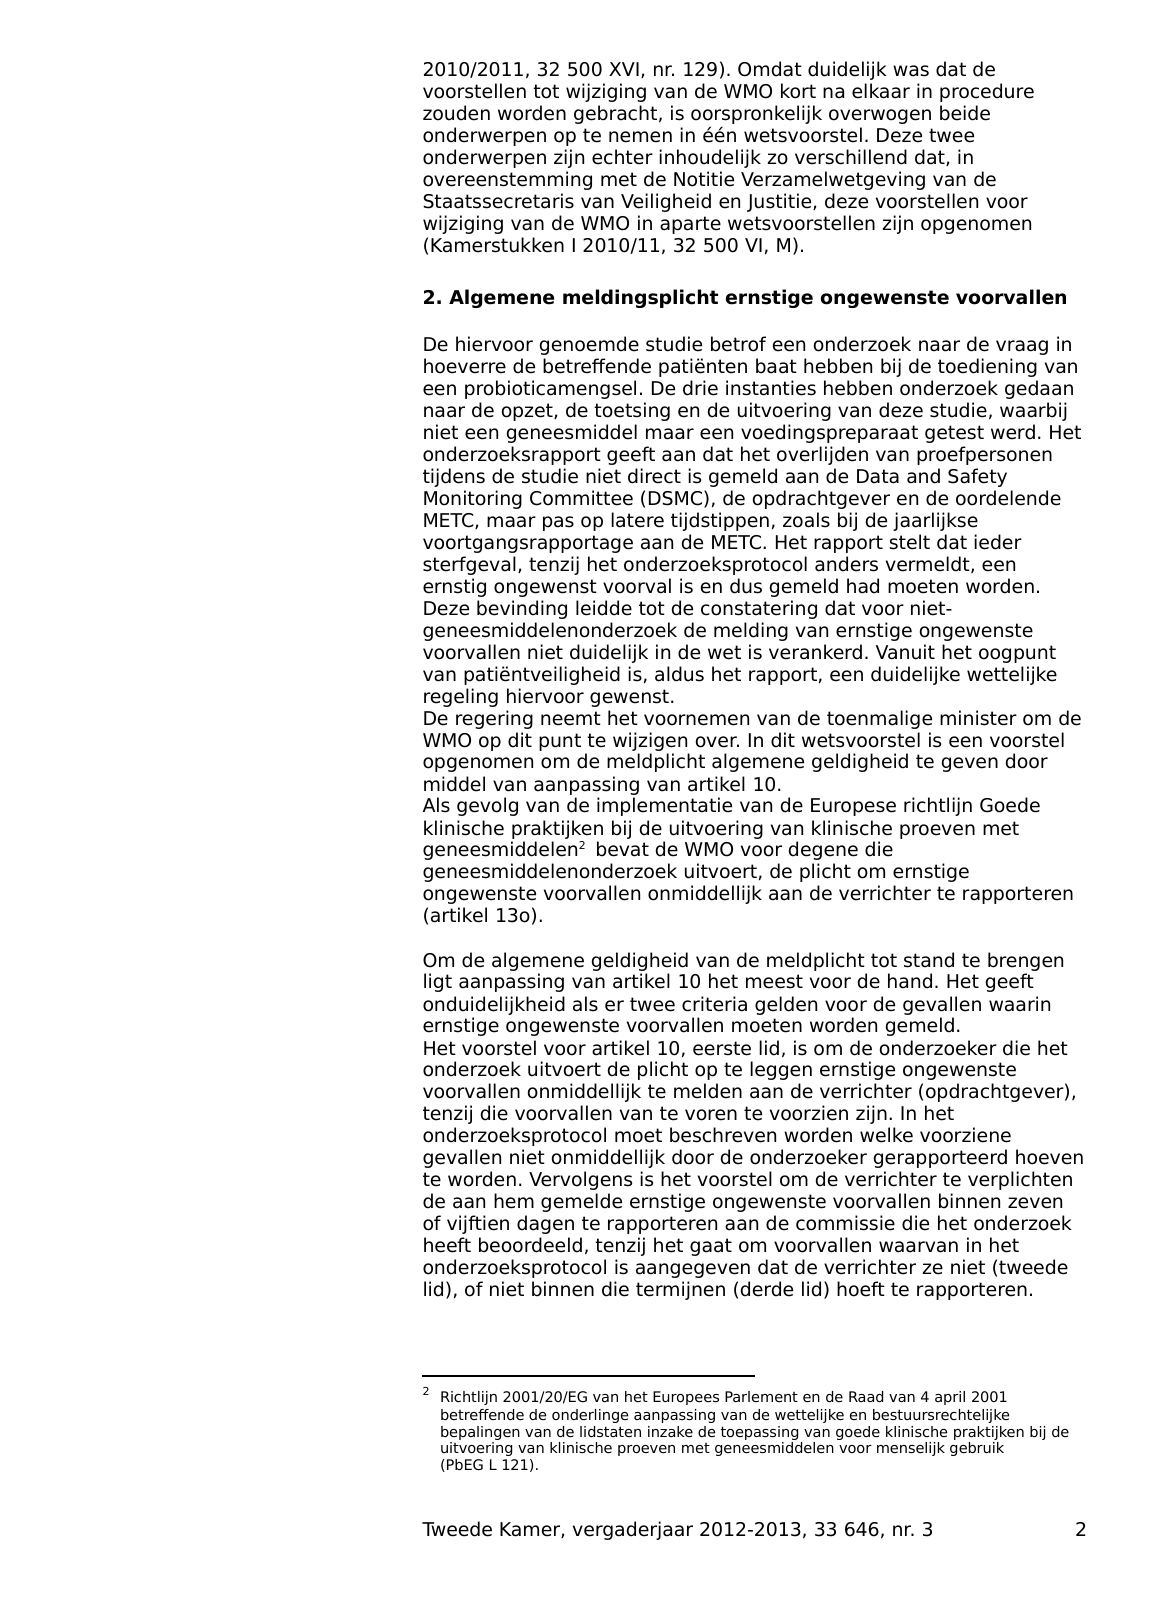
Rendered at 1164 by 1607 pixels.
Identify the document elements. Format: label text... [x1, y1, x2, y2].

text De hiervoor genoemde studie betrof een onderzoek naar de vraag in hoeverre de betreffende patiënten baat hebben bij de toediening van een probioticamengsel. De drie instanties hebben onderzoek gedaan naar de opzet, de toetsing en de uitvoering van deze studie, waarbij niet een geneesmiddel maar een voedingspreparaat getest werd. Het onderzoeksrapport geeft aan dat het overlijden van proefpersonen tijdens de studie niet direct is gemeld aan de Data and Safety Monitoring Committee (DSMC), de opdrachtgever en de oordelende METC, maar pas op latere tijdstippen, zoals bij de jaarlijkse voortgangsrapportage aan de METC. Het rapport stelt dat ieder sterfgeval, tenzij het onderzoeksprotocol anders vermeldt, een ernstig ongewenst voorval is en dus gemeld had moeten worden. Deze bevinding leidde tot de constatering dat voor niet-geneesmiddelenonderzoek de melding van ernstige ongewenste voorvallen niet duidelijk in de wet is verankerd. Vanuit het oogpunt van patiëntveiligheid is, aldus het rapport, een duidelijke wettelijke regeling hiervoor gewenst. [422, 334, 1087, 707]
text Richtlijn 2001/20/EG van het Europees Parlement en de Raad van 4 april 2001 betreffende de onderlinge aanpassing van de wettelijke en bestuursrechtelijke bepalingen van de lidstaten inzake de toepassing van goede klinische praktijken bij de uitvoering van klinische proeven met geneesmiddelen voor menselijk gebruik (PbEG L 121). [422, 1385, 1087, 1474]
subtitle 2. Algemene meldingsplicht ernstige ongewenste voorvallen [422, 287, 1087, 309]
text Het voorstel voor artikel 10, eerste lid, is om de onderzoeker die het onderzoek uitvoert de plicht op te leggen ernstige ongewenste voorvallen onmiddellijk te melden aan de verrichter (opdrachtgever), tenzij die voorvallen van te voren te voorzien zijn. In het onderzoeksprotocol moet beschreven worden welke voorziene gevallen niet onmiddellijk door de onderzoeker gerapporteerd hoeven te worden. Vervolgens is het voorstel om de verrichter te verplichten de aan hem gemelde ernstige ongewenste voorvallen binnen zeven of vijftien dagen te rapporteren aan de commissie die het onderzoek heeft beoordeeld, tenzij het gaat om voorvallen waarvan in het onderzoeksprotocol is aangegeven dat de verrichter ze niet (tweede lid), of niet binnen die termijnen (derde lid) hoeft te rapporteren. [422, 1037, 1087, 1301]
text Om de algemene geldigheid van de meldplicht tot stand te brengen ligt aanpassing van artikel 10 het meest voor de hand. Het geeft onduidelijkheid als er twee criteria gelden voor de gevallen waarin ernstige ongewenste voorvallen moeten worden gemeld. [422, 949, 1087, 1037]
text 2010/2011, 32 500 XVI, nr. 129). Omdat duidelijk was dat de voorstellen tot wijziging van de WMO kort na elkaar in procedure zouden worden gebracht, is oorspronkelijk overwogen beide onderwerpen op te nemen in één wetsvoorstel. Deze twee onderwerpen zijn echter inhoudelijk zo verschillend dat, in overeenstemming met de Notitie Verzamelwetgeving van de Staatssecretaris van Veiligheid en Justitie, deze voorstellen voor wijziging van de WMO in aparte wetsvoorstellen zijn opgenomen (Kamerstukken I 2010/11, 32 500 VI, M). [422, 59, 1087, 257]
text Als gevolg van de implementatie van de Europese richtlijn Goede klinische praktijken bij de uitvoering van klinische proeven met geneesmiddelen bevat de WMO voor degene die geneesmiddelenonderzoek uitvoert, de plicht om ernstige ongewenste voorvallen onmiddellijk aan de verrichter te rapporteren (artikel 13o). [422, 795, 1087, 927]
text De regering neemt het voornemen van de toenmalige minister om de WMO op dit punt te wijzigen over. In dit wetsvoorstel is een voorstel opgenomen om de meldplicht algemene geldigheid te geven door middel van aanpassing van artikel 10. [422, 707, 1087, 795]
